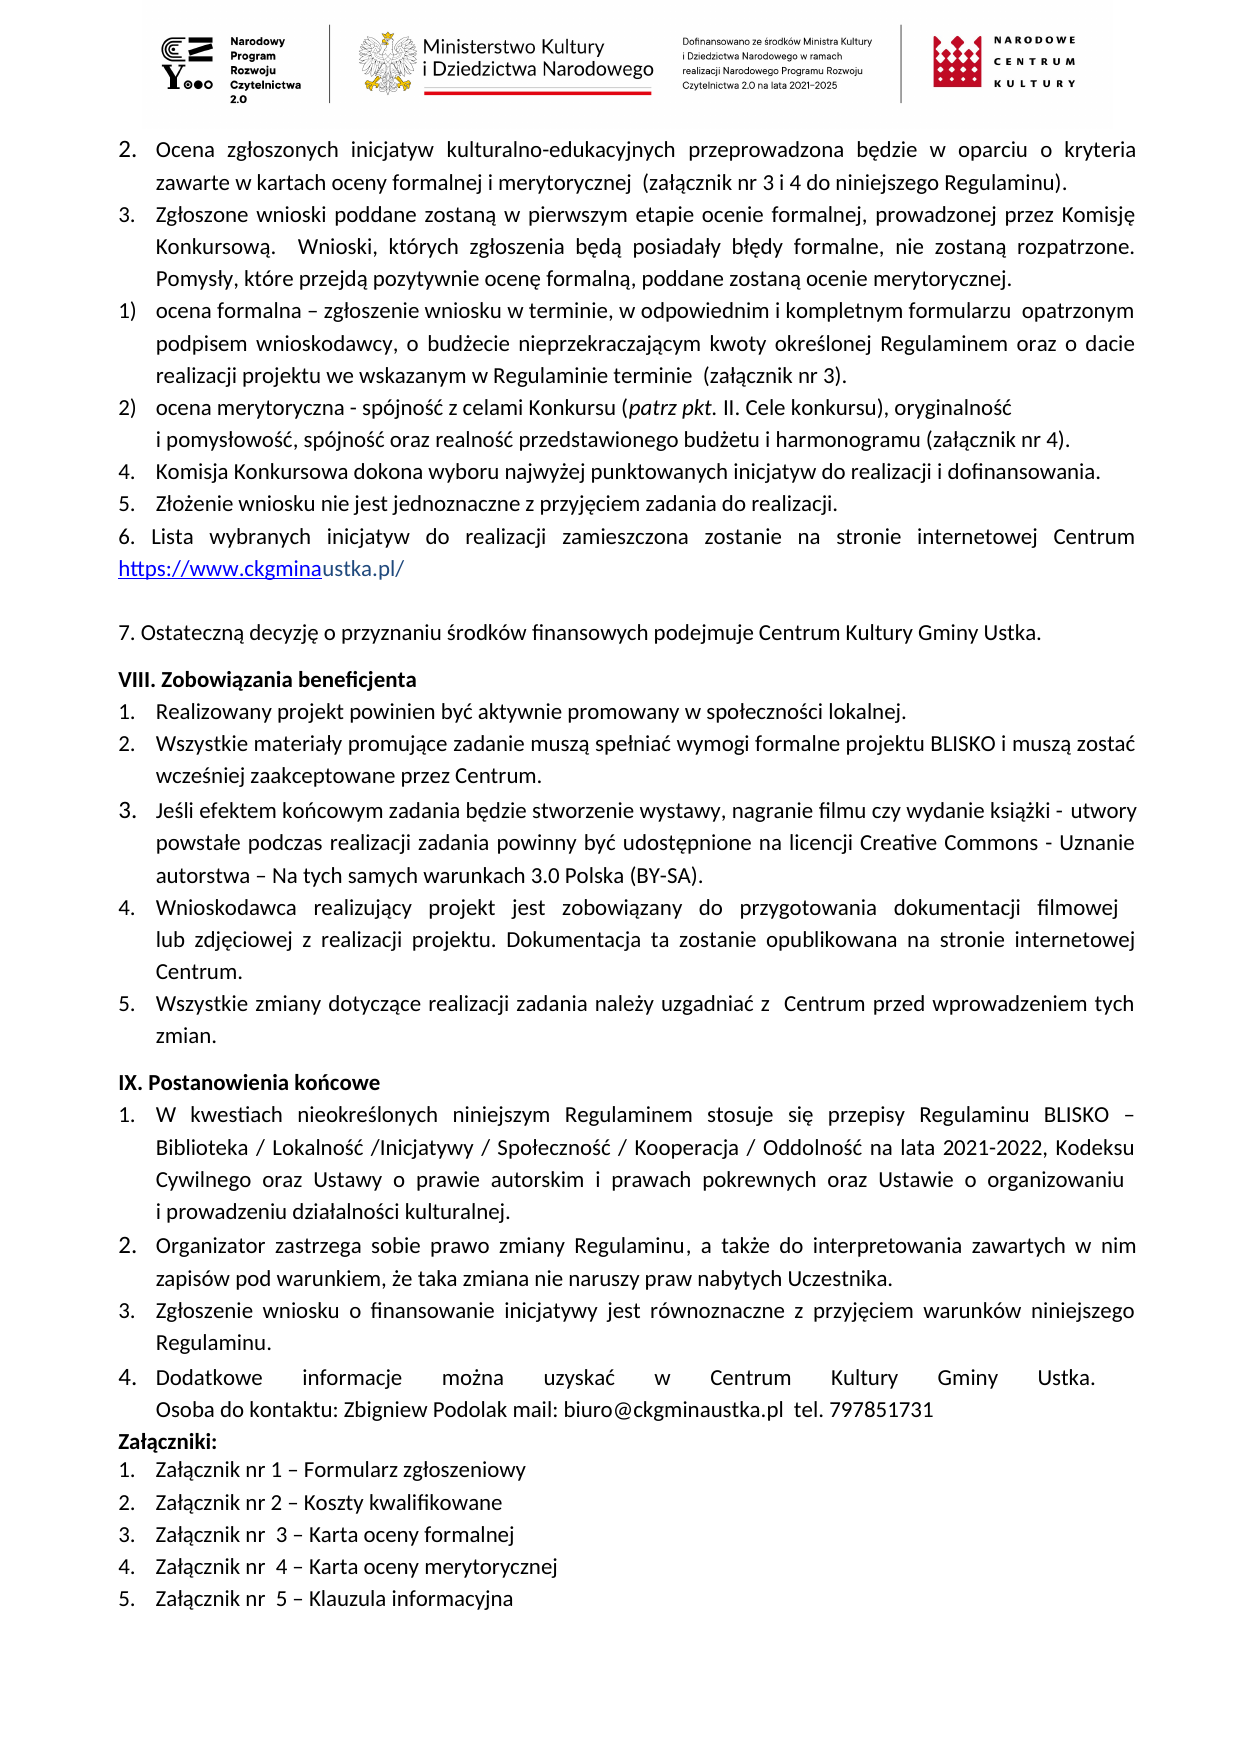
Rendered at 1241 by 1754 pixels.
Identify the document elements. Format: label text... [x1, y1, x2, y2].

list Komisja Konkursowa dokona wyboru najwyżej punktowanych inicjatyw do realizacji i dofinansowania. [118, 457, 1137, 485]
list Załącznik nr 3 – Karta oceny formalnej [118, 1520, 1137, 1548]
list Wnioskodawca realizujący projekt jest zobowiązany do przygotowania dokumentacji filmowej lub zdjęciowej z realizacji projektu. Dokumentacja ta zostanie opublikowana na stronie internetowej Centrum. [118, 893, 1137, 985]
list Realizowany projekt powinien być aktywnie promowany w społeczności lokalnej. [118, 697, 1137, 725]
list Dodatkowe informacje można uzyskać w Centrum Kultury Gminy Ustka. Osoba do kontaktu: Zbigniew Podolak mail: biuro@ckgminaustka.pl tel. 797851731 [118, 1361, 1137, 1423]
list Załącznik nr 1 – Formularz zgłoszeniowy [118, 1456, 1137, 1483]
list Wszystkie materiały promujące zadanie muszą spełniać wymogi formalne projektu BLISKO i muszą zostać wcześniej zaakceptowane przez Centrum. [118, 729, 1137, 790]
list W kwestiach nieokreślonych niniejszym Regulaminem stosuje się przepisy Regulaminu BLISKO – Biblioteka / Lokalność /Inicjatywy / Społeczność / Kooperacja / Oddolność na lata 2021-2022, Kodeksu Cywilnego oraz Ustawy o prawie autorskim i prawach pokrewnych oraz Ustawie o organizowaniu i prowadzeniu działalności kulturalnej. [118, 1101, 1137, 1225]
list Załącznik nr 2 – Koszty kwalifikowane [118, 1488, 1137, 1516]
list ocena merytoryczna - spójność z celami Konkursu (patrz pkt. II. Cele konkursu), oryginalność [118, 393, 1137, 421]
picture [141, 0, 1114, 129]
list Organizator zastrzega sobie prawo zmiany Regulaminu, a także do interpretowania zawartych w nim zapisów pod warunkiem, że taka zmiana nie naruszy praw nabytych Uczestnika. [118, 1229, 1137, 1292]
list Zgłoszone wnioski poddane zostaną w pierwszym etapie ocenie formalnej, prowadzonej przez Komisję Konkursową. Wnioski, których zgłoszenia będą posiadały błędy formalne, nie zostaną rozpatrzone. Pomysły, które przejdą pozytywnie ocenę formalną, poddane zostaną ocenie merytorycznej. [118, 200, 1137, 292]
list Jeśli efektem końcowym zadania będzie stworzenie wystawy, nagranie filmu czy wydanie książki - utwory powstałe podczas realizacji zadania powinny być udostępnione na licencji Creative Commons - Uznanie autorstwa – Na tych samych warunkach 3.0 Polska (BY-SA). [118, 794, 1137, 889]
list Załącznik nr 4 – Karta oceny merytorycznej [118, 1552, 1137, 1580]
list Załącznik nr 5 – Klauzula informacyjna [118, 1584, 1137, 1612]
list i pomysłowość, spójność oraz realność przedstawionego budżetu i harmonogramu (załącznik nr 4). [156, 425, 1137, 453]
list Zgłoszenie wniosku o finansowanie inicjatywy jest równoznaczne z przyjęciem warunków niniejszego Regulaminu. [118, 1296, 1137, 1356]
list Wszystkie zmiany dotyczące realizacji zadania należy uzgadniać z Centrum przed wprowadzeniem tych zmian. [118, 989, 1137, 1050]
list Złożenie wniosku nie jest jednoznaczne z przyjęciem zadania do realizacji. [118, 489, 1137, 518]
text VIII. Zobowiązania beneficjenta [118, 665, 1137, 693]
list ocena formalna – zgłoszenie wniosku w terminie, w odpowiednim i kompletnym formularzu opatrzonym podpisem wnioskodawcy, o budżecie nieprzekraczającym kwoty określonej Regulaminem oraz o dacie realizacji projektu we wskazanym w Regulaminie terminie (załącznik nr 3). [118, 296, 1137, 389]
text Załączniki: [118, 1427, 1137, 1456]
text 6. Lista wybranych inicjatyw do realizacji zamieszczona zostanie na stronie internetowej Centrum https://www.ckgminaustka.pl/ [118, 522, 1137, 582]
text IX. Postanowienia końcowe [118, 1068, 1137, 1096]
list Ocena zgłoszonych inicjatyw kulturalno-edukacyjnych przeprowadzona będzie w oparciu o kryteria zawarte w kartach oceny formalnej i merytorycznej (załącznik nr 3 i 4 do niniejszego Regulaminu). [118, 28, 1137, 196]
text 7. Ostateczną decyzję o przyznaniu środków finansowych podejmuje Centrum Kultury Gminy Ustka. [118, 618, 1137, 646]
